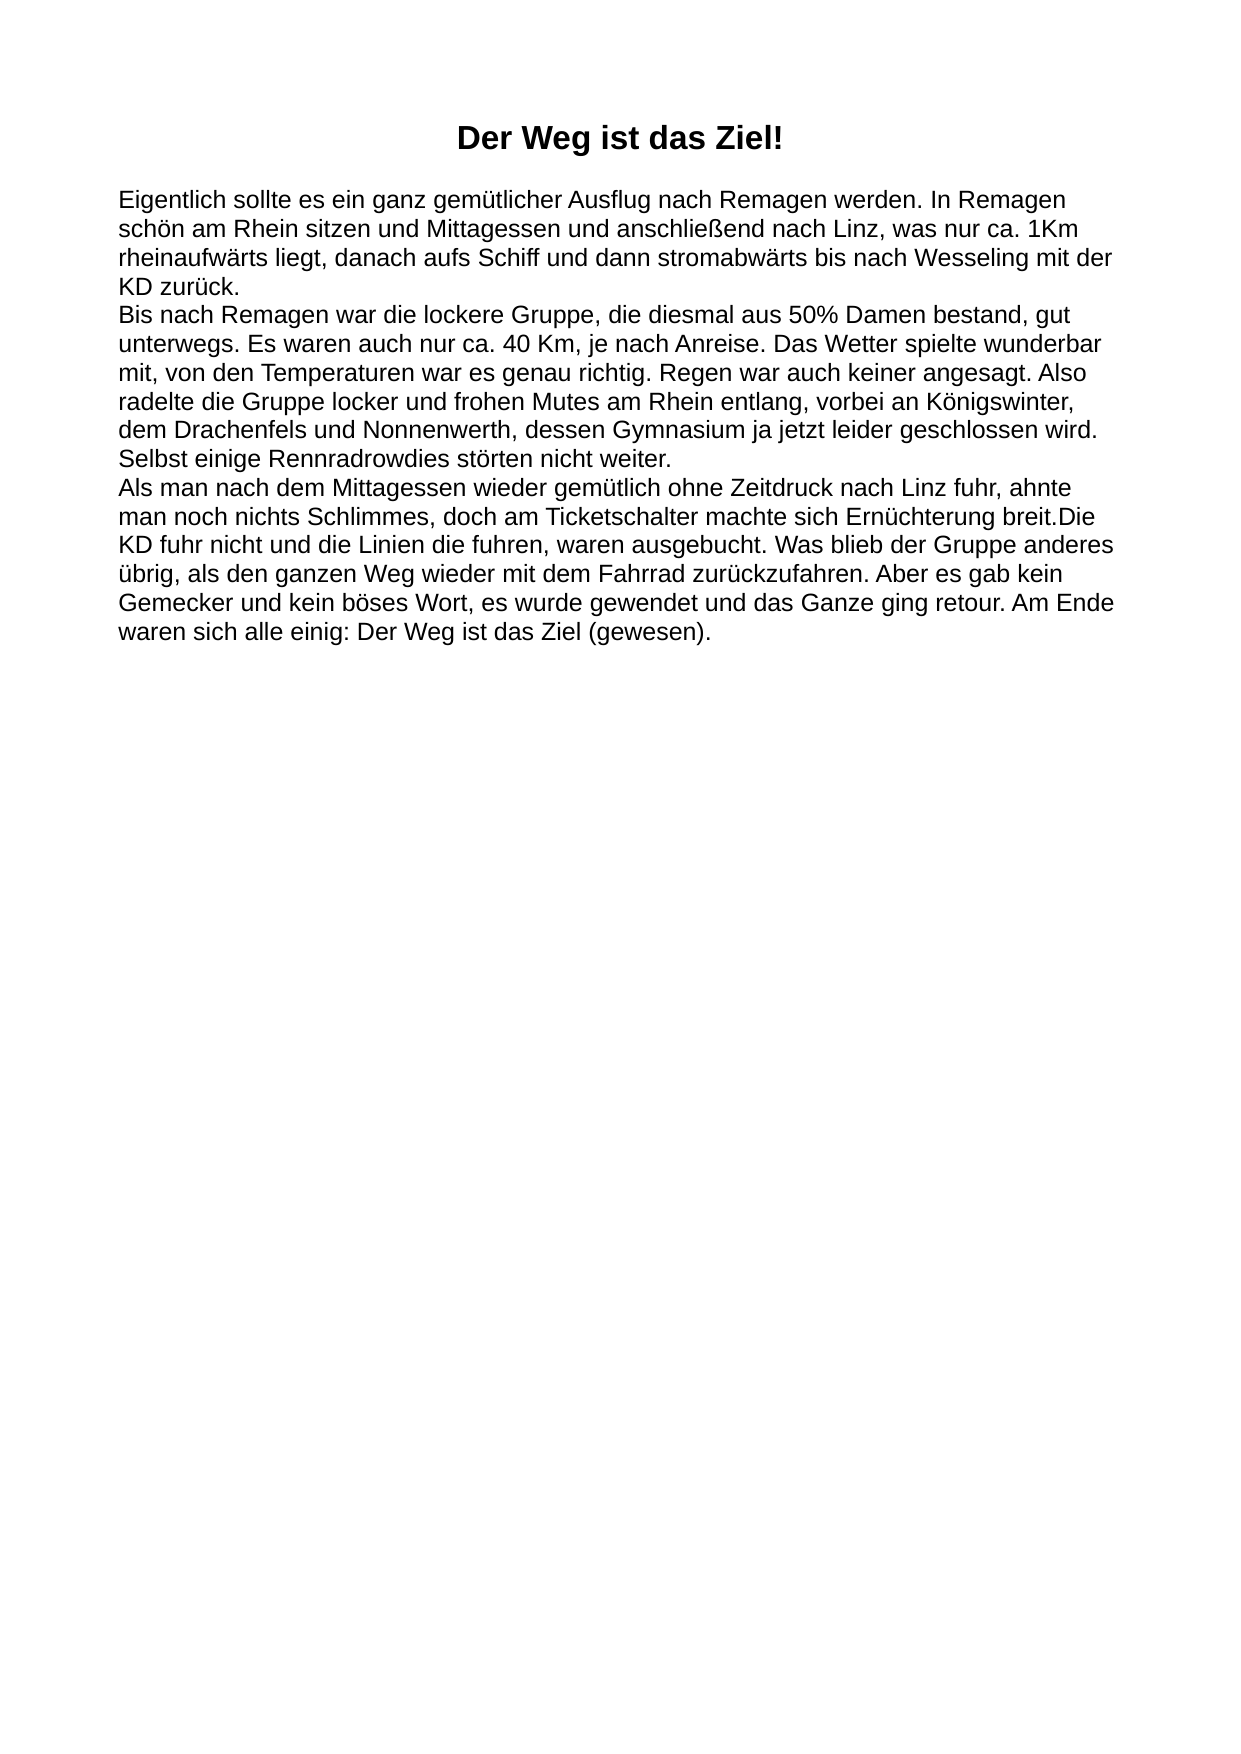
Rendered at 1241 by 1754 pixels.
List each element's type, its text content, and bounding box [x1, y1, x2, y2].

text Als man nach dem Mittagessen wieder gemütlich ohne Zeitdruck nach Linz fuhr, ahnte man noch nichts Schlimmes, doch am Ticketschalter machte sich Ernüchterung breit.Die KD fuhr nicht und die Linien die fuhren, waren ausgebucht. Was blieb der Gruppe anderes übrig, als den ganzen Weg wieder mit dem Fahrrad zurückzufahren. Aber es gab kein Gemecker und kein böses Wort, es wurde gewendet und das Ganze ging retour. Am Ende waren sich alle einig: Der Weg ist das Ziel (gewesen). [118, 473, 1122, 645]
text Bis nach Remagen war die lockere Gruppe, die diesmal aus 50% Damen bestand, gut unterwegs. Es waren auch nur ca. 40 Km, je nach Anreise. Das Wetter spielte wunderbar mit, von den Temperaturen war es genau richtig. Regen war auch keiner angesagt. Also radelte die Gruppe locker und frohen Mutes am Rhein entlang, vorbei an Königswinter, dem Drachenfels und Nonnenwerth, dessen Gymnasium ja jetzt leider geschlossen wird. [118, 300, 1122, 444]
text Der Weg ist das Ziel! [118, 118, 1122, 157]
text Eigentlich sollte es ein ganz gemütlicher Ausflug nach Remagen werden. In Remagen schön am Rhein sitzen und Mittagessen und anschließend nach Linz, was nur ca. 1Km rheinaufwärts liegt, danach aufs Schiff und dann stromabwärts bis nach Wesseling mit der KD zurück. [118, 185, 1122, 300]
text Selbst einige Rennradrowdies störten nicht weiter. [118, 444, 1122, 473]
